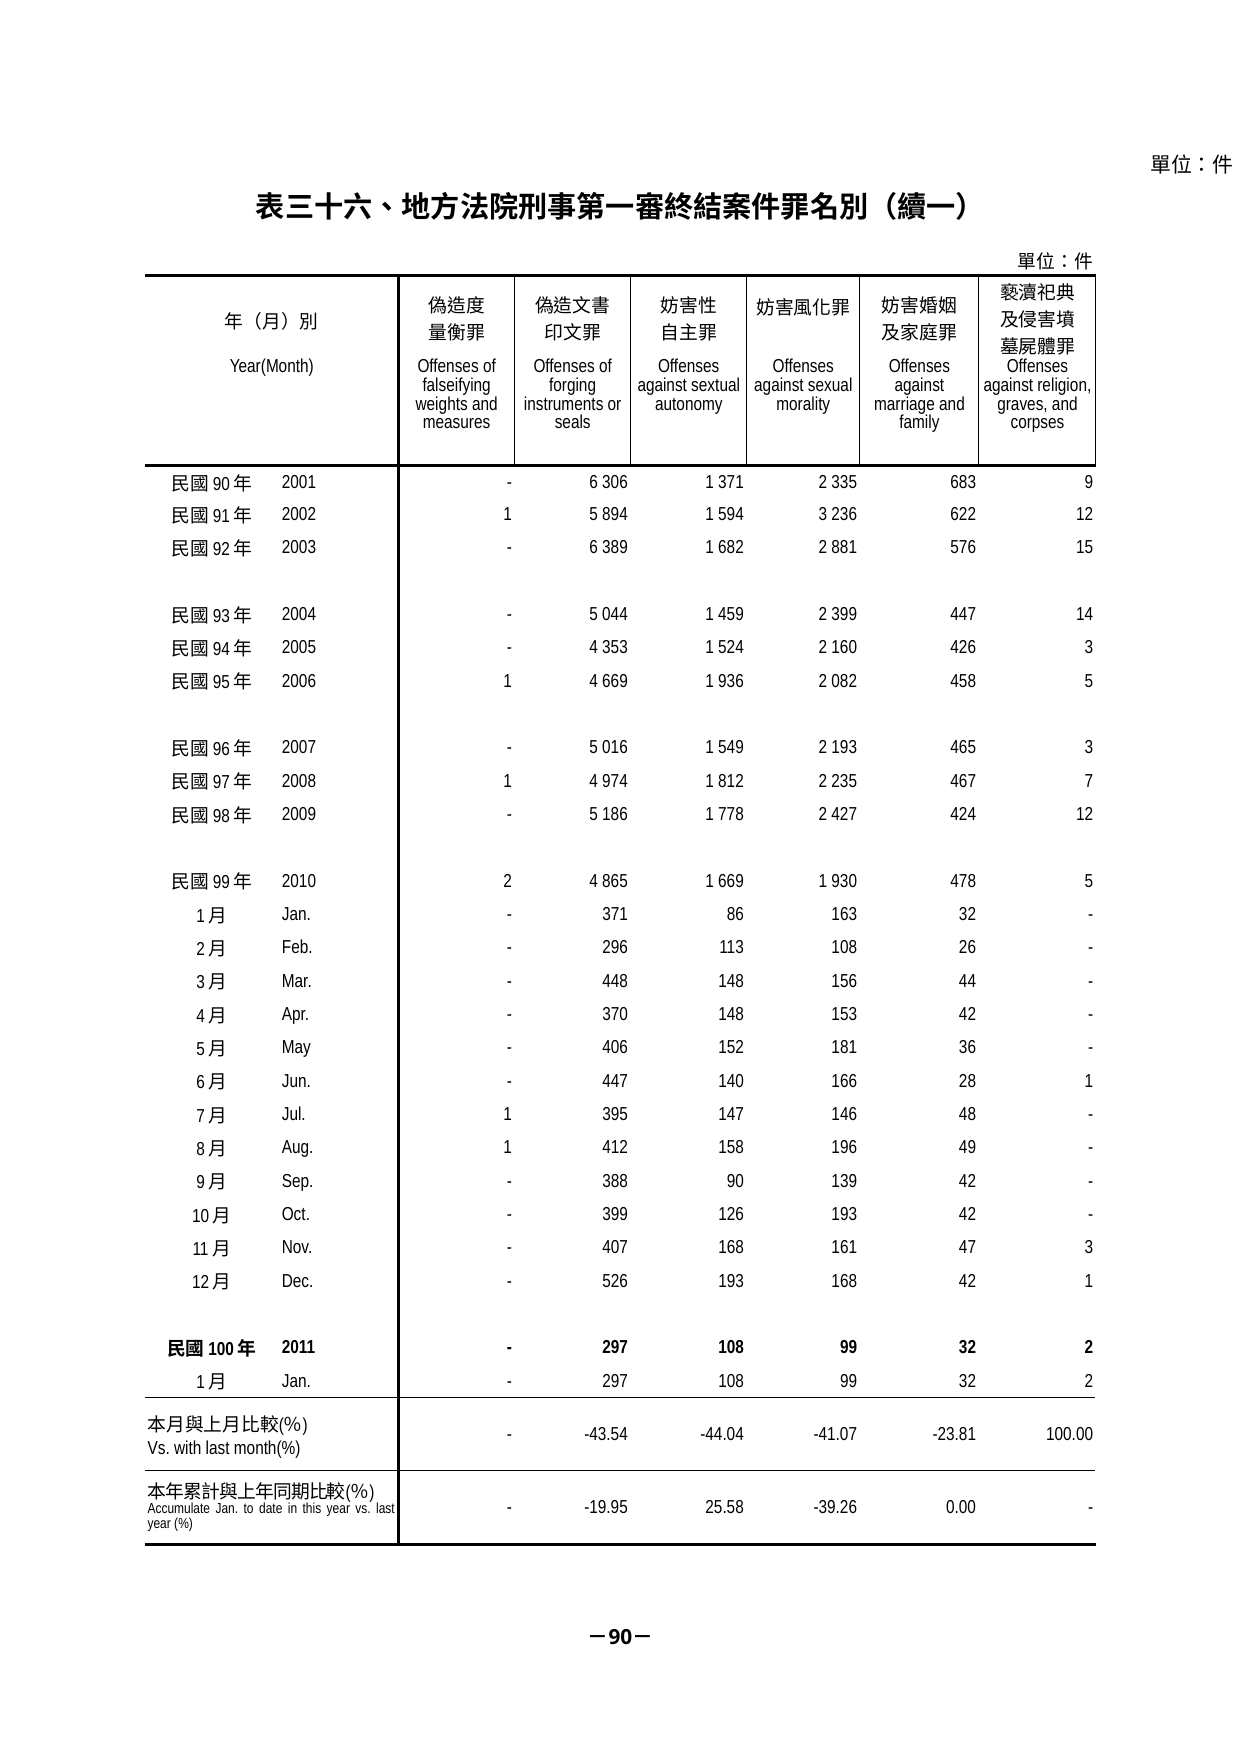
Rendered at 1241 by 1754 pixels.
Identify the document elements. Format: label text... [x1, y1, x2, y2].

table_cell Aug. [279, 1131, 397, 1164]
table_cell 168 [747, 1264, 860, 1297]
table_cell [979, 831, 1096, 864]
table_cell 148 [631, 997, 747, 1031]
table_cell - [400, 467, 514, 497]
text 單位：件 [1150, 148, 1240, 173]
table_cell 民國 94年 [145, 631, 279, 664]
table_cell [979, 697, 1096, 731]
table_cell May [279, 1031, 397, 1064]
table_cell 32 [860, 897, 979, 931]
table_cell 1 549 [631, 731, 747, 764]
table_cell 1 594 [631, 497, 747, 531]
table_cell 99 [747, 1331, 860, 1364]
table_cell 6月 [145, 1064, 279, 1097]
table_cell Oct. [279, 1197, 397, 1231]
table_cell - [400, 1331, 514, 1364]
table_cell Dec. [279, 1264, 397, 1297]
table_cell - [979, 1097, 1096, 1131]
table_cell Jan. [279, 897, 397, 931]
table_cell [145, 697, 279, 731]
table_cell [279, 831, 397, 864]
table_cell 32 [860, 1364, 979, 1397]
table_cell -19.95 [515, 1471, 631, 1543]
table_cell -41.07 [747, 1398, 860, 1470]
table_cell 297 [515, 1364, 631, 1397]
table_cell Sep. [279, 1164, 397, 1197]
table_cell 2 399 [747, 597, 860, 631]
table_cell 2007 [279, 731, 397, 764]
table_cell - [400, 597, 514, 631]
table_cell 146 [747, 1097, 860, 1131]
table_cell 5 044 [515, 597, 631, 631]
table_cell 7月 [145, 1097, 279, 1131]
table_cell 2009 [279, 797, 397, 831]
table_cell 42 [860, 1197, 979, 1231]
table_cell 2003 [279, 531, 397, 564]
table_cell [631, 1297, 747, 1331]
table_cell [747, 564, 860, 597]
table_cell 458 [860, 664, 979, 697]
table_cell 3 [979, 631, 1096, 664]
table_cell 683 [860, 467, 979, 497]
table_header 年（月）別 [145, 277, 397, 357]
table_cell 1月 [145, 897, 279, 931]
table_cell - [400, 1064, 514, 1097]
table_cell 本月與上月比較(％) Vs. with last month(%) [145, 1398, 397, 1470]
table_cell [515, 564, 631, 597]
table_cell - [400, 1364, 514, 1397]
table_cell 42 [860, 1264, 979, 1297]
table_cell [145, 831, 279, 864]
table_cell 42 [860, 1164, 979, 1197]
table_cell 2 881 [747, 531, 860, 564]
table_cell 1 [979, 1264, 1096, 1297]
table_cell 196 [747, 1131, 860, 1164]
table_cell 民國 99年 [145, 864, 279, 897]
table_cell [515, 831, 631, 864]
table_cell - [400, 931, 514, 964]
table_cell 2005 [279, 631, 397, 664]
table_cell 民國 96年 [145, 731, 279, 764]
table_cell 36 [860, 1031, 979, 1064]
table_cell 48 [860, 1097, 979, 1131]
table_cell 12 [979, 497, 1096, 531]
table_cell 412 [515, 1131, 631, 1164]
table_cell Offenses against sextual autonomy [631, 358, 746, 461]
table_cell 395 [515, 1097, 631, 1131]
text [1150, 173, 1240, 181]
table_cell Feb. [279, 931, 397, 964]
table_cell 297 [515, 1331, 631, 1364]
table_cell 42 [860, 997, 979, 1031]
table_cell 9月 [145, 1164, 279, 1197]
table_cell 26 [860, 931, 979, 964]
table_cell 1 682 [631, 531, 747, 564]
table_cell 426 [860, 631, 979, 664]
table_cell 本年累計與上年同期比較(％) Accumulate Jan. to date in this year vs. last year (%) [145, 1471, 397, 1543]
table_cell 2 235 [747, 764, 860, 797]
table_cell 3 236 [747, 497, 860, 531]
table_cell [279, 564, 397, 597]
table_cell 民國 92年 [145, 531, 279, 564]
table_cell 2 082 [747, 664, 860, 697]
table_cell 4 353 [515, 631, 631, 664]
table_cell - [400, 1031, 514, 1064]
table_cell Offenses of forging instruments or seals [515, 358, 630, 461]
table_cell 1 [400, 664, 514, 697]
table_cell 1 [400, 1097, 514, 1131]
table_cell 3 [979, 1231, 1096, 1264]
table_cell 2008 [279, 764, 397, 797]
text [1150, 141, 1240, 148]
table_cell 1 778 [631, 797, 747, 831]
table_cell 1 [400, 1131, 514, 1164]
table_cell 5月 [145, 1031, 279, 1064]
table_cell 140 [631, 1064, 747, 1097]
table_cell 163 [747, 897, 860, 931]
table_cell 2月 [145, 931, 279, 964]
table_cell 2 [979, 1331, 1096, 1364]
table_cell 388 [515, 1164, 631, 1197]
table_cell - [979, 1131, 1096, 1164]
table_cell 296 [515, 931, 631, 964]
table_cell 5 186 [515, 797, 631, 831]
table_cell 424 [860, 797, 979, 831]
table_cell 2010 [279, 864, 397, 897]
table_cell 370 [515, 997, 631, 1031]
text 單位：件 [148, 247, 1092, 274]
table_cell 5 [979, 864, 1096, 897]
table_cell 152 [631, 1031, 747, 1064]
table_cell Apr. [279, 997, 397, 1031]
table_cell 526 [515, 1264, 631, 1297]
table_cell - [979, 931, 1096, 964]
table_cell 32 [860, 1331, 979, 1364]
table_cell 193 [747, 1197, 860, 1231]
table_cell 108 [631, 1364, 747, 1397]
table_cell 25.58 [631, 1471, 747, 1543]
table_cell 15 [979, 531, 1096, 564]
table_cell 4 974 [515, 764, 631, 797]
table_cell 147 [631, 1097, 747, 1131]
table_cell 161 [747, 1231, 860, 1264]
table_cell 8月 [145, 1131, 279, 1164]
table_cell 406 [515, 1031, 631, 1064]
table_cell 6 389 [515, 531, 631, 564]
table_cell [860, 831, 979, 864]
table_cell 9 [979, 467, 1096, 497]
table_cell 576 [860, 531, 979, 564]
table_cell 100.00 [979, 1397, 1096, 1470]
table_cell 139 [747, 1164, 860, 1197]
table_cell - [400, 997, 514, 1031]
table_cell 2001 [279, 467, 397, 497]
table_cell 148 [631, 964, 747, 997]
table_cell 108 [631, 1331, 747, 1364]
table_cell 2004 [279, 597, 397, 631]
table_cell -23.81 [860, 1398, 979, 1470]
table_cell [860, 697, 979, 731]
table_cell 1 936 [631, 664, 747, 697]
table_cell Offenses of falseifying weights and measures [400, 358, 514, 461]
table_cell - [400, 797, 514, 831]
table_cell - [400, 1231, 514, 1264]
table_cell 1月 [145, 1364, 279, 1397]
table_cell - [979, 1031, 1096, 1064]
table_cell [860, 564, 979, 597]
table_cell 108 [747, 931, 860, 964]
table_cell 1 [979, 1064, 1096, 1097]
table_cell 12月 [145, 1264, 279, 1297]
table_cell 1 [400, 497, 514, 531]
table_cell - [400, 1471, 514, 1543]
table_cell [400, 1297, 514, 1331]
table_cell 86 [631, 897, 747, 931]
table_cell 民國 98年 [145, 797, 279, 831]
table_cell 4 669 [515, 664, 631, 697]
table_cell - [979, 1164, 1096, 1197]
table_cell 156 [747, 964, 860, 997]
table_cell Offenses against sexual morality [747, 358, 859, 461]
table_cell -39.26 [747, 1471, 860, 1543]
table_cell 90 [631, 1164, 747, 1197]
table_cell 371 [515, 897, 631, 931]
table_cell [979, 564, 1096, 597]
table_cell 49 [860, 1131, 979, 1164]
table_header 褻瀆祀典 及侵害墳 墓屍體罪 [979, 277, 1095, 357]
table_cell 民國 95年 [145, 664, 279, 697]
table_cell - [400, 1264, 514, 1297]
table_cell [400, 564, 514, 597]
table_cell 4 865 [515, 864, 631, 897]
table_cell 2011 [279, 1331, 397, 1364]
table_cell 113 [631, 931, 747, 964]
table_cell [860, 1297, 979, 1331]
table_cell 447 [515, 1064, 631, 1097]
table_cell 2006 [279, 664, 397, 697]
table_cell 153 [747, 997, 860, 1031]
table_cell 2 193 [747, 731, 860, 764]
table_cell - [400, 897, 514, 931]
table_cell 5 [979, 664, 1096, 697]
table_cell [747, 831, 860, 864]
table_cell 1 812 [631, 764, 747, 797]
table_header 妨害性 自主罪 [631, 277, 746, 357]
table_cell 民國 97年 [145, 764, 279, 797]
table_cell - [400, 531, 514, 564]
table_cell 193 [631, 1264, 747, 1297]
table_cell Mar. [279, 964, 397, 997]
table_header 偽造度 量衡罪 [400, 277, 514, 357]
table_cell 622 [860, 497, 979, 531]
table_cell [631, 697, 747, 731]
table_cell 478 [860, 864, 979, 897]
table_cell - [979, 964, 1096, 997]
table_cell 1 [400, 764, 514, 797]
table_cell 7 [979, 764, 1096, 797]
table_cell 民國 91年 [145, 497, 279, 531]
table_cell [747, 697, 860, 731]
table_cell 1 459 [631, 597, 747, 631]
table_cell 5 016 [515, 731, 631, 764]
table_cell - [979, 1470, 1096, 1543]
table_cell 民國 90年 [145, 467, 279, 497]
table_cell 126 [631, 1197, 747, 1231]
table_cell 2 [400, 864, 514, 897]
table_cell 28 [860, 1064, 979, 1097]
table_cell 44 [860, 964, 979, 997]
table_cell - [979, 1197, 1096, 1231]
table_cell 158 [631, 1131, 747, 1164]
table_cell [631, 564, 747, 597]
table_cell 民國100年 [145, 1331, 279, 1364]
table_cell [145, 1297, 279, 1331]
table_header 偽造文書 印文罪 [515, 277, 630, 357]
table_cell 3 [979, 731, 1096, 764]
table_cell 6 306 [515, 467, 631, 497]
table_cell 1 930 [747, 864, 860, 897]
table_cell 1 524 [631, 631, 747, 664]
table_header 妨害婚姻 及家庭罪 [860, 277, 978, 357]
table_cell 民國 93年 [145, 597, 279, 631]
table_cell 1 371 [631, 467, 747, 497]
table_cell 0.00 [860, 1471, 979, 1543]
table_cell Jun. [279, 1064, 397, 1097]
table_cell - [400, 964, 514, 997]
table_cell 12 [979, 797, 1096, 831]
table_cell [631, 831, 747, 864]
text 表三十六、地方法院刑事第一審終結案件罪名別（續一） [148, 183, 1092, 225]
table_cell Year(Month) [145, 358, 397, 461]
table_cell 14 [979, 597, 1096, 631]
table_cell 10月 [145, 1197, 279, 1231]
table_cell 4月 [145, 997, 279, 1031]
table_cell 5 894 [515, 497, 631, 531]
table_cell - [979, 897, 1096, 931]
table_cell 2 [979, 1364, 1096, 1397]
table_cell 1 669 [631, 864, 747, 897]
table_cell 467 [860, 764, 979, 797]
table_cell - [400, 1398, 514, 1470]
table_cell 407 [515, 1231, 631, 1264]
table_cell Jan. [279, 1364, 397, 1397]
table_cell [279, 697, 397, 731]
table_cell - [400, 731, 514, 764]
table_cell [515, 1297, 631, 1331]
table_cell 3月 [145, 964, 279, 997]
table_cell 447 [860, 597, 979, 631]
table_cell [979, 1297, 1096, 1331]
table_cell 11月 [145, 1231, 279, 1264]
table_cell - [400, 1197, 514, 1231]
table_cell [515, 697, 631, 731]
table_cell [400, 697, 514, 731]
table_cell 465 [860, 731, 979, 764]
table_cell 99 [747, 1364, 860, 1397]
table_cell 181 [747, 1031, 860, 1064]
table_cell 168 [631, 1231, 747, 1264]
table_cell 448 [515, 964, 631, 997]
table_cell Offenses against marriage and family [860, 358, 978, 461]
table_cell Jul. [279, 1097, 397, 1131]
table_cell 166 [747, 1064, 860, 1097]
table_cell [279, 1297, 397, 1331]
table_cell - [400, 631, 514, 664]
table_cell [145, 564, 279, 597]
table_cell Offenses against religion, graves, and corpses [979, 358, 1095, 461]
table_cell [747, 1297, 860, 1331]
table_cell 2 427 [747, 797, 860, 831]
table_cell 2 160 [747, 631, 860, 664]
table_header 妨害風化罪 [747, 277, 859, 357]
table_cell 399 [515, 1197, 631, 1231]
table_cell Nov. [279, 1231, 397, 1264]
table_cell 2002 [279, 497, 397, 531]
table_cell 2 335 [747, 467, 860, 497]
table_cell -44.04 [631, 1398, 747, 1470]
table_cell - [400, 1164, 514, 1197]
table_cell -43.54 [515, 1398, 631, 1470]
table_cell - [979, 997, 1096, 1031]
table_cell 47 [860, 1231, 979, 1264]
table_cell [400, 831, 514, 864]
